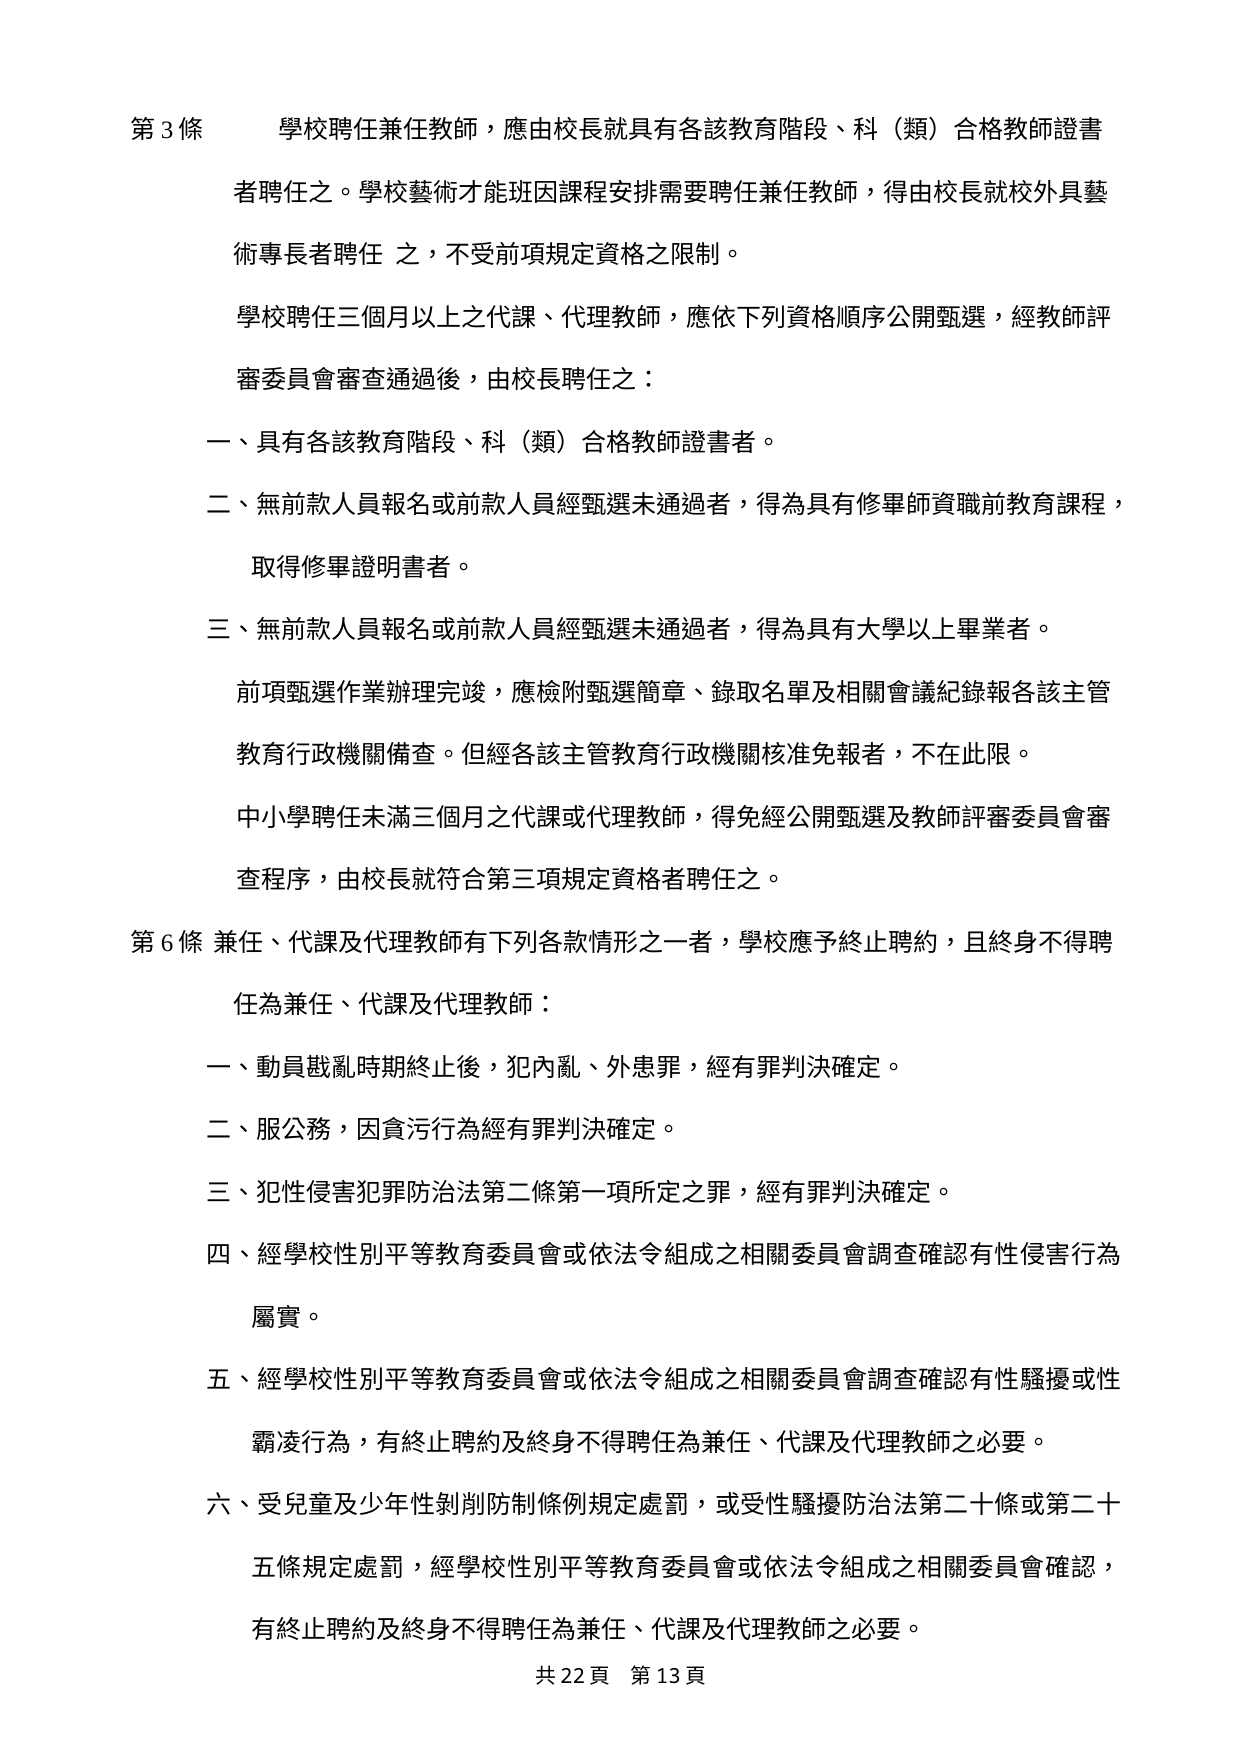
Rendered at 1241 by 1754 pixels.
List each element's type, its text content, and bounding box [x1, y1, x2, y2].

text 中小學聘任未滿三個月之代課或代理教師，得免經公開甄選及教師評審委員會審查程序，由校長就符合第三項規定資格者聘任之。 [236, 773, 1122, 898]
text 二、服公務，因貪污行為經有罪判決確定。 [207, 1086, 1122, 1148]
text 第3條 學校聘任兼任教師，應由校長就具有各該教育階段、科（類）合格教師證書者聘任之。學校藝術才能班因課程安排需要聘任兼任教師，得由校長就校外具藝術專長者聘任 之，不受前項規定資格之限制。 [131, 86, 1122, 273]
text 六、受兒童及少年性剝削防制條例規定處罰，或受性騷擾防治法第二十條或第二十五條規定處罰，經學校性別平等教育委員會或依法令組成之相關委員會確認， 有終止聘約及終身不得聘任為兼任、代課及代理教師之必要。 [207, 1461, 1122, 1648]
text 第6條 兼任、代課及代理教師有下列各款情形之一者，學校應予終止聘約，且終身不得聘任為兼任、代課及代理教師： [131, 898, 1122, 1023]
text 三、犯性侵害犯罪防治法第二條第一項所定之罪，經有罪判決確定。 [207, 1148, 1122, 1211]
text 五、經學校性別平等教育委員會或依法令組成之相關委員會調查確認有性騷擾或性霸凌行為，有終止聘約及終身不得聘任為兼任、代課及代理教師之必要。 [207, 1336, 1122, 1461]
text 一、具有各該教育階段、科（類）合格教師證書者。 [207, 398, 1122, 461]
text 四、經學校性別平等教育委員會或依法令組成之相關委員會調查確認有性侵害行為屬實。 [207, 1211, 1122, 1336]
text 三、無前款人員報名或前款人員經甄選未通過者，得為具有大學以上畢業者。 [207, 586, 1122, 648]
text 二、無前款人員報名或前款人員經甄選未通過者，得為具有修畢師資職前教育課程，取得修畢證明書者。 [207, 461, 1122, 586]
text 學校聘任三個月以上之代課、代理教師，應依下列資格順序公開甄選，經教師評審委員會審查通過後，由校長聘任之： [236, 273, 1122, 398]
text 一、動員戡亂時期終止後，犯內亂、外患罪，經有罪判決確定。 [207, 1023, 1122, 1086]
text 前項甄選作業辦理完竣，應檢附甄選簡章、錄取名單及相關會議紀錄報各該主管教育行政機關備查。但經各該主管教育行政機關核准免報者，不在此限。 [236, 648, 1122, 773]
